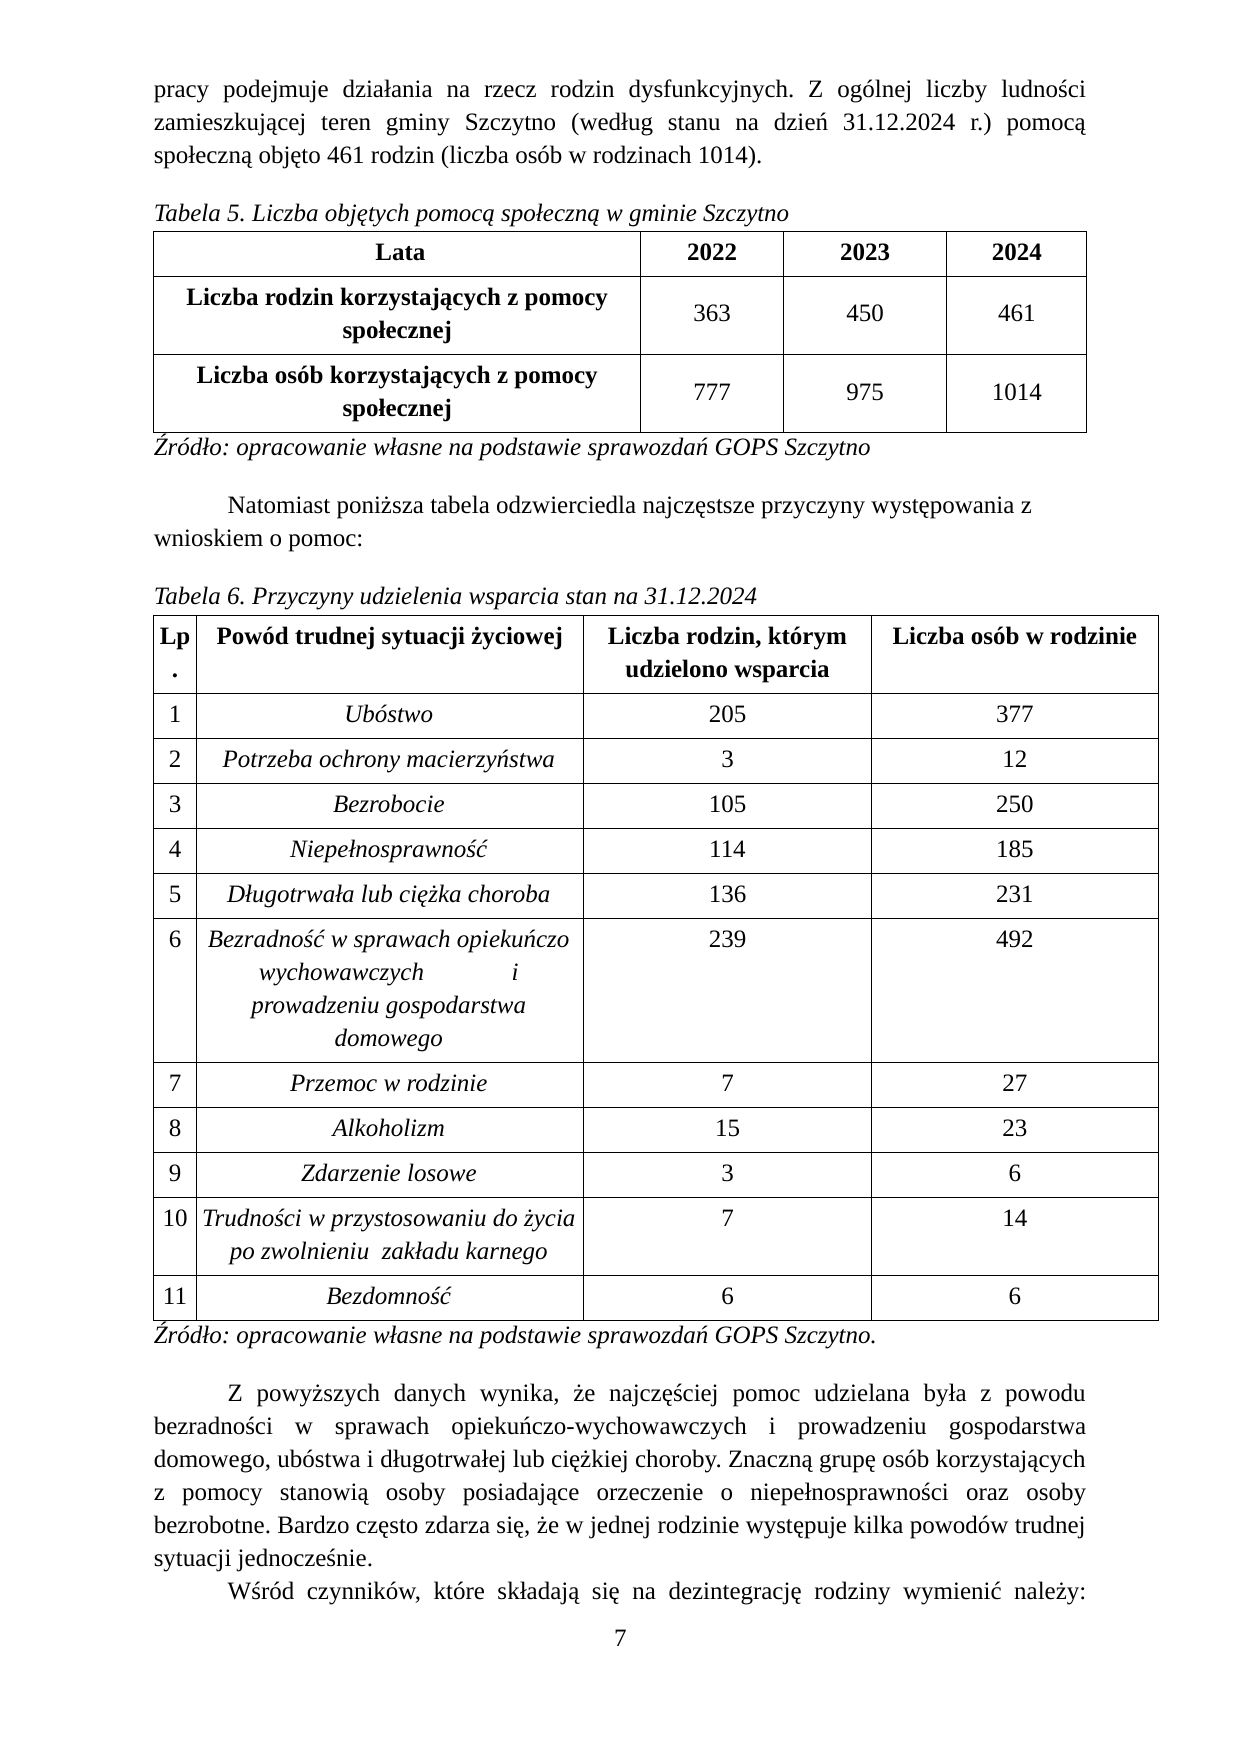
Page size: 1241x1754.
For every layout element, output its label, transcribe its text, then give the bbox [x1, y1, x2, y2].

table_cell 114 [584, 829, 871, 872]
table_cell 105 [584, 784, 871, 827]
table_cell 3 [154, 784, 196, 827]
table_cell 2 [154, 739, 196, 782]
text Źródło: opracowanie własne na podstawie sprawozdań GOPS Szczytno [153, 433, 1087, 461]
table_cell 7 [584, 1063, 871, 1107]
table_cell 12 [872, 739, 1158, 782]
table_header Liczba osób w rodzinie [872, 616, 1158, 692]
table_cell 23 [872, 1108, 1158, 1152]
table_cell 1014 [947, 355, 1086, 432]
table_cell 975 [784, 355, 946, 432]
table_cell 15 [584, 1108, 871, 1152]
text Wśród czynników, które składają się na dezintegrację rodziny wymienić należy: [153, 1576, 1087, 1605]
table_cell 6 [584, 1276, 871, 1319]
table_cell 450 [784, 277, 946, 354]
table_header 2024 [947, 232, 1086, 276]
table_header Liczba rodzin, którym udzielono wsparcia [584, 616, 871, 692]
table_header 2022 [641, 232, 783, 276]
table_cell 239 [584, 919, 871, 1062]
table_header Lp. [154, 616, 196, 692]
table_cell 231 [872, 874, 1158, 917]
table_cell 14 [872, 1198, 1158, 1274]
table_cell 11 [154, 1276, 196, 1319]
table_cell 205 [584, 694, 871, 737]
table_cell 4 [154, 829, 196, 872]
table_cell 363 [641, 277, 783, 354]
table_cell Przemoc w rodzinie [197, 1063, 583, 1107]
table_cell 8 [154, 1108, 196, 1152]
table_cell Bezrobocie [197, 784, 583, 827]
table_cell 6 [872, 1276, 1158, 1319]
table_cell Bezradność w sprawach opiekuńczo wychowawczych i prowadzeniu gospodarstwa domowego [197, 919, 583, 1062]
table_cell Potrzeba ochrony macierzyństwa [197, 739, 583, 782]
table_cell 136 [584, 874, 871, 917]
table_cell 1 [154, 694, 196, 737]
table_cell Ubóstwo [197, 694, 583, 737]
text Tabela 5. Liczba objętych pomocą społeczną w gminie Szczytno [153, 198, 1087, 227]
table_cell 7 [584, 1198, 871, 1274]
text Z powyższych danych wynika, że najczęściej pomoc udzielana była z powodu bezradności w sprawach opiekuńczo-wychowawczych i prowadzeniu gospodarstwa domowego, ubóstwa i długotrwałej lub ciężkiej choroby. Znaczną grupę osób korzystających z pomocy stanowią osoby posiadające orzeczenie o niepełnosprawności oraz osoby bezrobotne. Bardzo często zdarza się, że w jednej rodzinie występuje kilka powodów trudnej sytuacji jednocześnie. [153, 1378, 1087, 1572]
table_header Powód trudnej sytuacji życiowej [197, 616, 583, 692]
table_cell Liczba osób korzystających z pomocy społecznej [154, 355, 640, 432]
table_cell 377 [872, 694, 1158, 737]
table_cell Niepełnosprawność [197, 829, 583, 872]
text pracy podejmuje działania na rzecz rodzin dysfunkcyjnych. Z ogólnej liczby ludności zamieszkującej teren gminy Szczytno (według stanu na dzień 31.12.2024 r.) pomocą społeczną objęto 461 rodzin (liczba osób w rodzinach 1014). [153, 74, 1087, 168]
table_cell 3 [584, 1153, 871, 1197]
text Źródło: opracowanie własne na podstawie sprawozdań GOPS Szczytno. [153, 1321, 1087, 1349]
table_cell 10 [154, 1198, 196, 1274]
table_cell 185 [872, 829, 1158, 872]
table_cell 3 [584, 739, 871, 782]
table_cell 777 [641, 355, 783, 432]
text Tabela 6. Przyczyny udzielenia wsparcia stan na 31.12.2024 [153, 581, 1087, 610]
table_cell Liczba rodzin korzystających z pomocy społecznej [154, 277, 640, 354]
table_cell 7 [154, 1063, 196, 1107]
table_cell 6 [154, 919, 196, 1062]
table_cell 492 [872, 919, 1158, 1062]
table_cell 27 [872, 1063, 1158, 1107]
table_cell 250 [872, 784, 1158, 827]
table_header 2023 [784, 232, 946, 276]
table_cell Długotrwała lub ciężka choroba [197, 874, 583, 917]
table_cell Trudności w przystosowaniu do życia po zwolnieniu zakładu karnego [197, 1198, 583, 1274]
table_cell Alkoholizm [197, 1108, 583, 1152]
text Natomiast poniższa tabela odzwierciedla najczęstsze przyczyny występowania z wnioskiem o pomoc: [153, 490, 1087, 552]
table_cell 9 [154, 1153, 196, 1197]
table_header Lata [154, 232, 640, 276]
table_cell Zdarzenie losowe [197, 1153, 583, 1197]
table_cell Bezdomność [197, 1276, 583, 1319]
table_cell 461 [947, 277, 1086, 354]
table_cell 5 [154, 874, 196, 917]
table_cell 6 [872, 1153, 1158, 1197]
